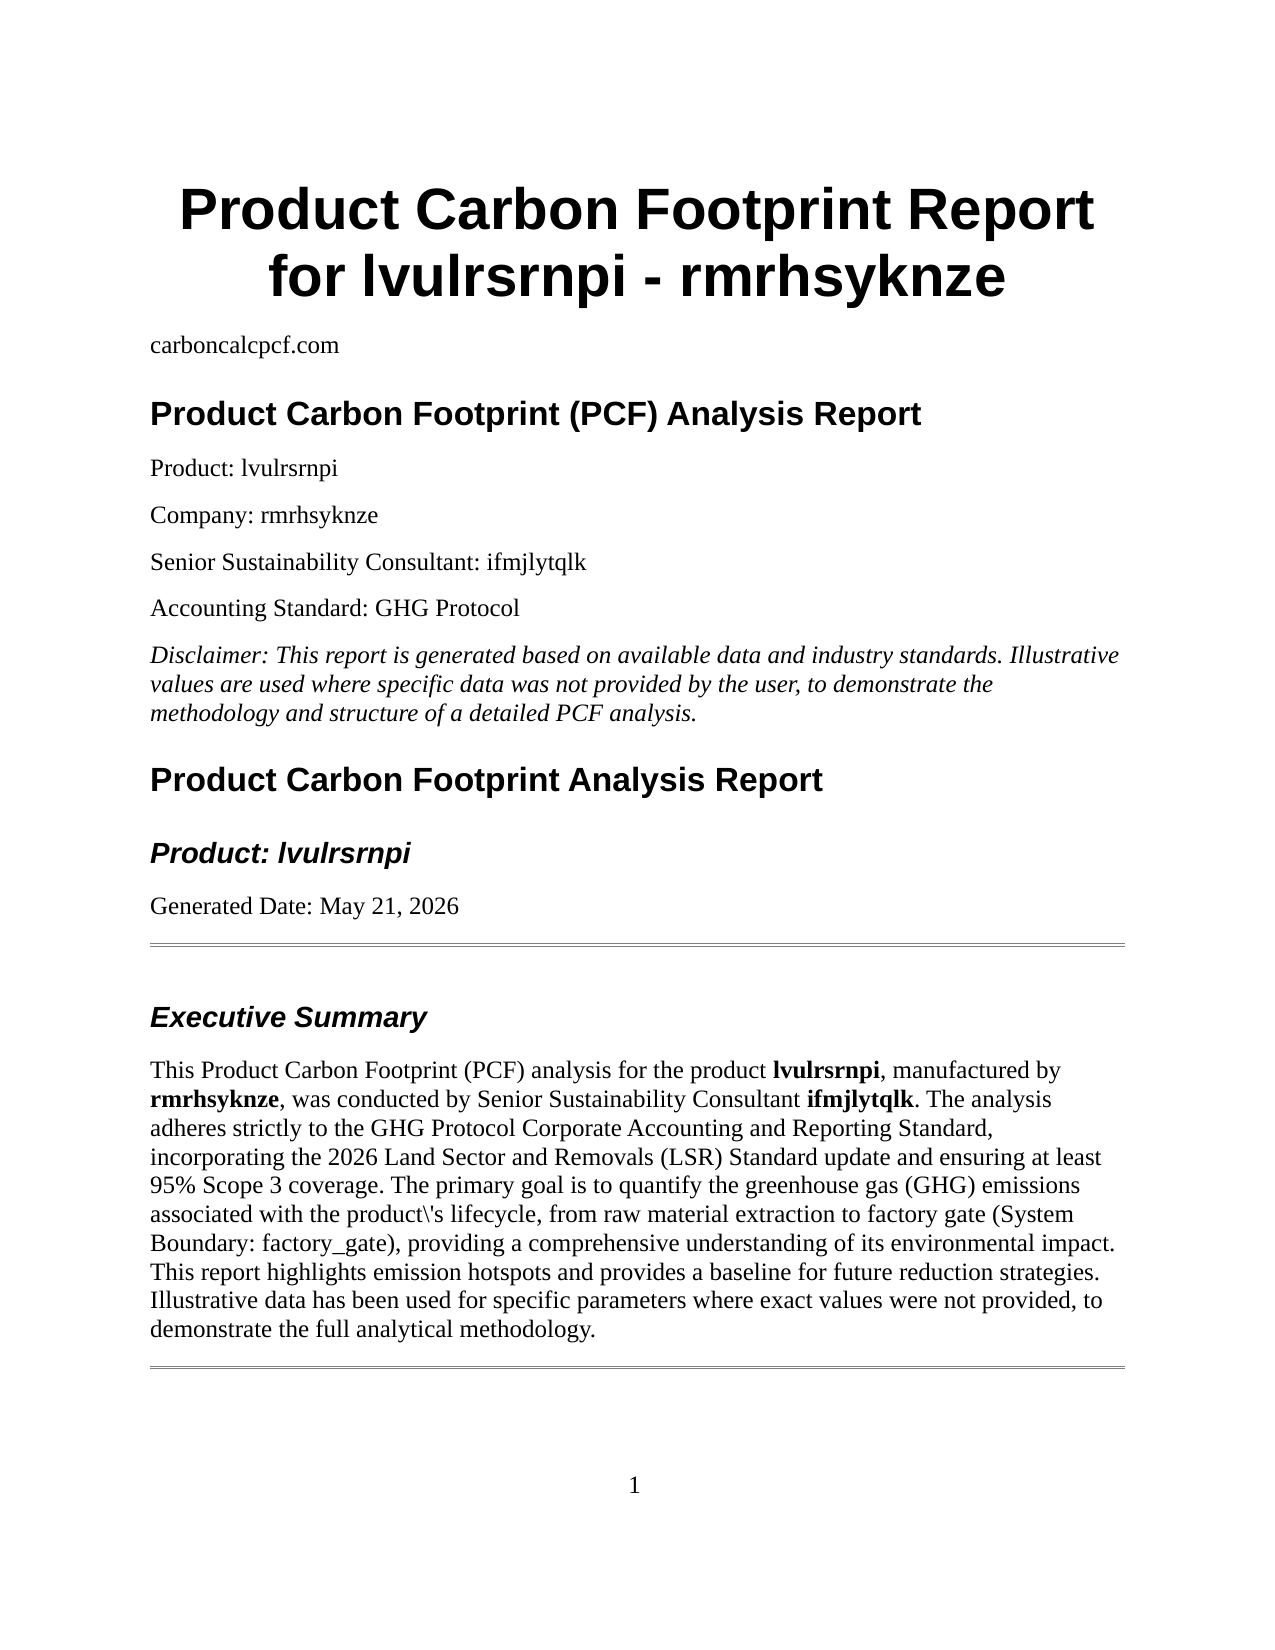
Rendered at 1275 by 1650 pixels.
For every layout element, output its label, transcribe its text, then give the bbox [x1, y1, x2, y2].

text Senior Sustainability Consultant: ifmjlytqlk [150, 547, 1125, 576]
text Accounting Standard: GHG Protocol [150, 593, 1125, 622]
text Company: rmrhsyknze [150, 500, 1125, 529]
text Product: lvulrsrnpi [150, 453, 1125, 482]
text Generated Date: May 21, 2026 [150, 891, 1125, 920]
subtitle Product Carbon Footprint Analysis Report [150, 760, 1125, 799]
subtitle Product: lvulrsrnpi [150, 836, 1125, 870]
text carboncalcpcf.com [150, 331, 1125, 359]
title Product Carbon Footprint Report for lvulrsrnpi - rmrhsyknze [150, 175, 1125, 309]
text This Product Carbon Footprint (PCF) analysis for the product lvulrsrnpi, manufactured by rmrhsyknze, was conducted by Senior Sustainability Consultant ifmjlytqlk. The analysis adheres strictly to the GHG Protocol Corporate Accounting and Reporting Standard, incorporating the 2026 Land Sector and Removals (LSR) Standard update and ensuring at least 95% Scope 3 coverage. The primary goal is to quantify the greenhouse gas (GHG) emissions associated with the product\'s lifecycle, from raw material extraction to factory gate (System Boundary: factory_gate), providing a comprehensive understanding of its environmental impact. This report highlights emission hotspots and provides a baseline for future reduction strategies. Illustrative data has been used for specific parameters where exact values were not provided, to demonstrate the full analytical methodology. [150, 1055, 1125, 1343]
subtitle Executive Summary [150, 1000, 1125, 1034]
subtitle Product Carbon Footprint (PCF) Analysis Report [150, 393, 1125, 432]
text Disclaimer: This report is generated based on available data and industry standards. Illustrative values are used where specific data was not provided by the user, to demonstrate the methodology and structure of a detailed PCF analysis. [150, 640, 1125, 726]
